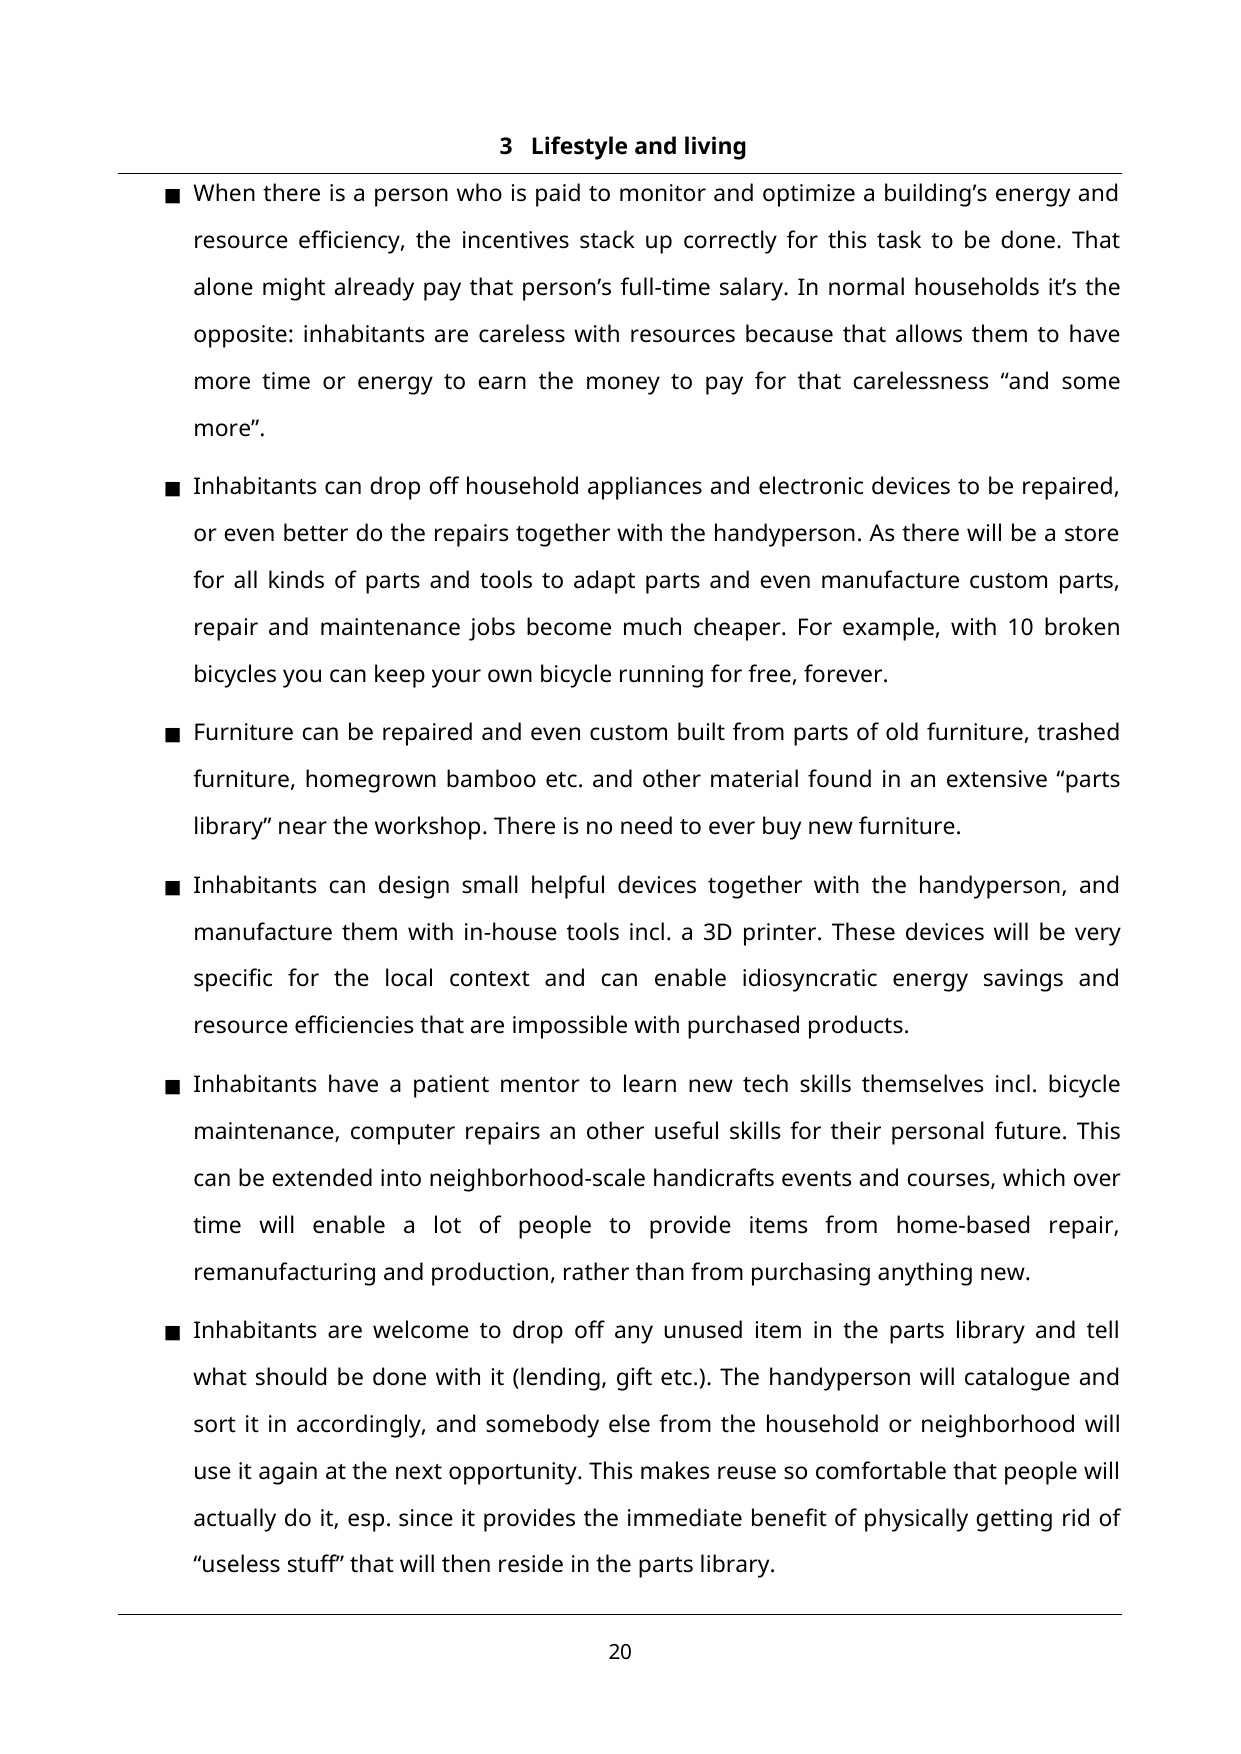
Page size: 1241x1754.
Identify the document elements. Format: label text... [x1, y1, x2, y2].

list Furniture can be repaired and even custom built from parts of old furniture, trashed furniture, homegrown bamboo etc. and other material found in an extensive “parts library” near the workshop. There is no need to ever buy new furniture. [164, 716, 1122, 841]
list Inhabitants are welcome to drop off any unused item in the parts library and tell what should be done with it (lending, gift etc.). The handyperson will catalogue and sort it in accordingly, and somebody else from the household or neighborhood will use it again at the next opportunity. This makes reuse so comfortable that people will actually do it, esp. since it provides the immediate benefit of physically getting rid of “useless stuff” that will then reside in the parts library. [164, 1314, 1122, 1580]
list When there is a person who is paid to monitor and optimize a building’s energy and resource efficiency, the incentives stack up correctly for this task to be done. That alone might already pay that person’s full-time salary. In normal households it’s the opposite: inhabitants are careless with resources because that allows them to have more time or energy to earn the money to pay for that carelessness “and some more”. [164, 177, 1122, 443]
list Inhabitants have a patient mentor to learn new tech skills themselves incl. bicycle maintenance, computer repairs an other useful skills for their personal future. This can be extended into neighborhood-scale handicrafts events and courses, which over time will enable a lot of people to provide items from home-based repair, remanufacturing and production, rather than from purchasing anything new. [164, 1068, 1122, 1287]
list Inhabitants can design small helpful devices together with the handyperson, and manufacture them with in-house tools incl. a 3D printer. These devices will be very specific for the local context and can enable idiosyncratic energy savings and resource efficiencies that are impossible with purchased products. [164, 869, 1122, 1041]
list Inhabitants can drop off household appliances and electronic devices to be repaired, or even better do the repairs together with the handyperson. As there will be a store for all kinds of parts and tools to adapt parts and even manufacture custom parts, repair and maintenance jobs become much cheaper. For example, with 10 broken bicycles you can keep your own bicycle running for free, forever. [164, 470, 1122, 689]
